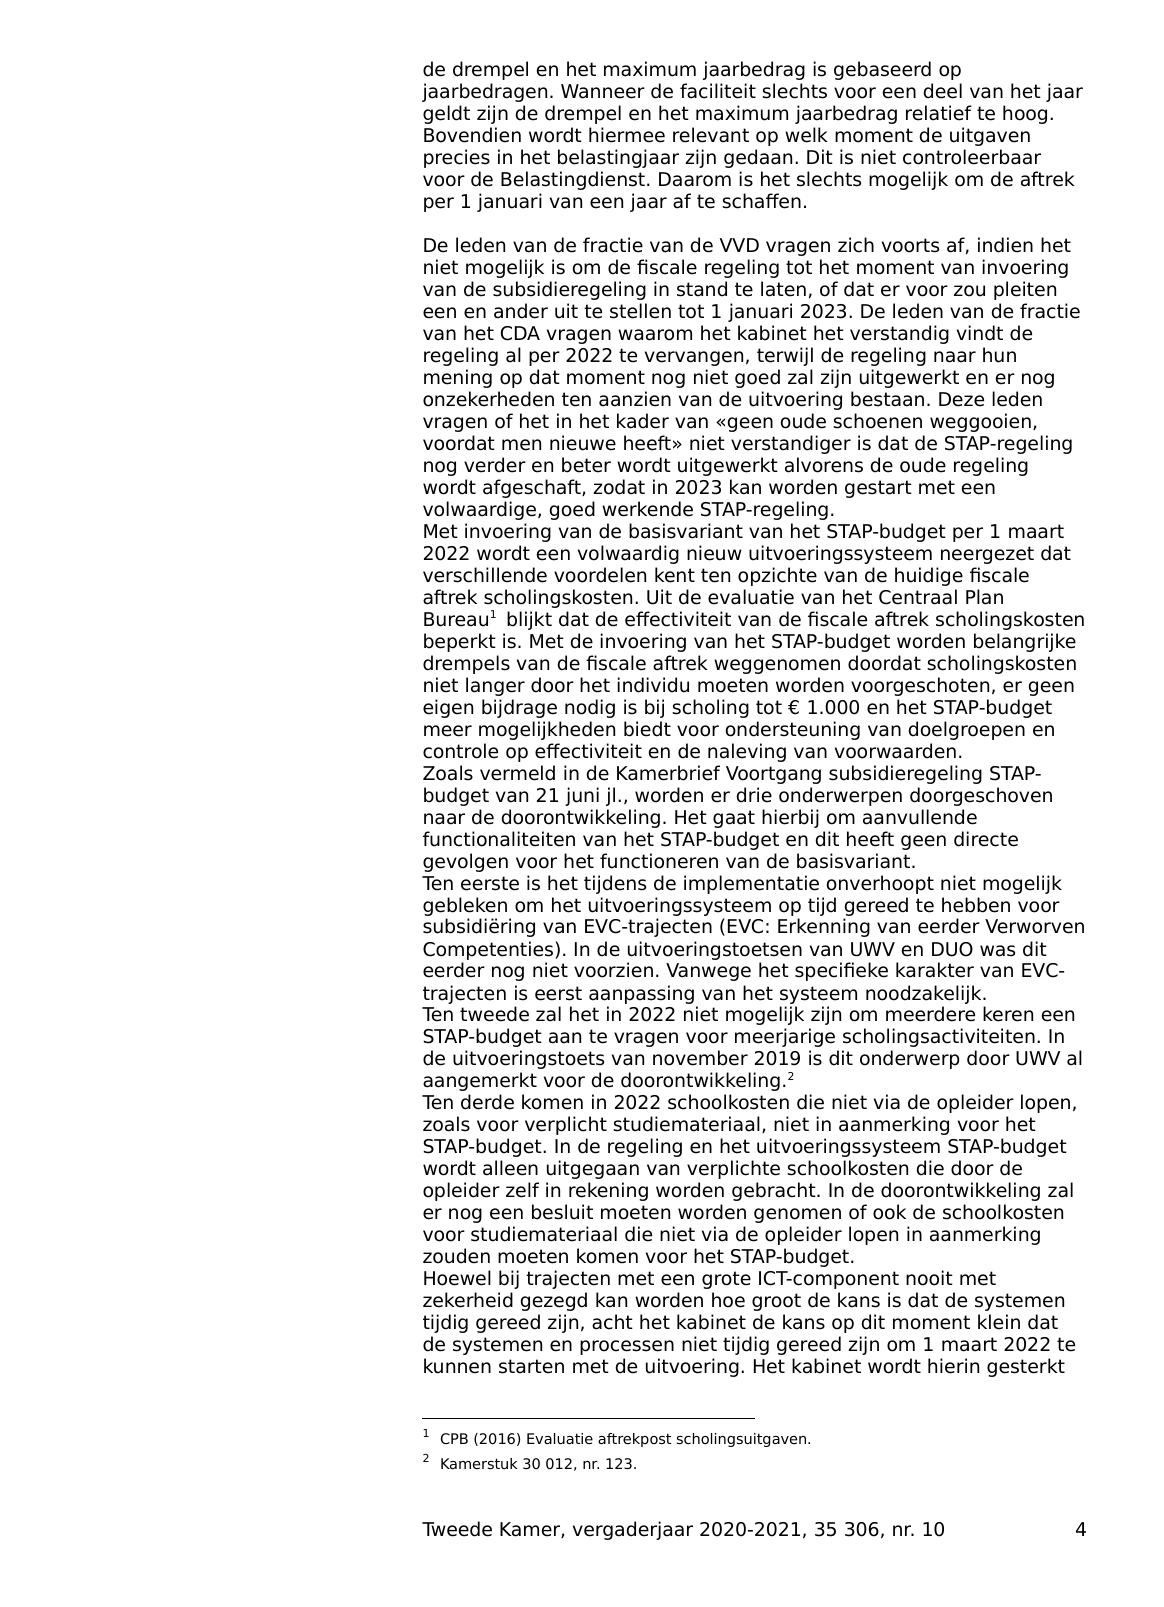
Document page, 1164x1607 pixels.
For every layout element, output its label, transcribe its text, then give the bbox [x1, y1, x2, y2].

text Met invoering van de basisvariant van het STAP-budget per 1 maart 2022 wordt een volwaardig nieuw uitvoeringssysteem neergezet dat verschillende voordelen kent ten opzichte van de huidige fiscale aftrek scholingskosten. Uit de evaluatie van het Centraal Plan Bureau blijkt dat de effectiviteit van de fiscale aftrek scholingskosten beperkt is. Met de invoering van het STAP-budget worden belangrijke drempels van de fiscale aftrek weggenomen doordat scholingskosten niet langer door het individu moeten worden voorgeschoten, er geen eigen bijdrage nodig is bij scholing tot € 1.000 en het STAP-budget meer mogelijkheden biedt voor ondersteuning van doelgroepen en controle op effectiviteit en de naleving van voorwaarden. [422, 521, 1087, 763]
text Hoewel bij trajecten met een grote ICT-component nooit met zekerheid gezegd kan worden hoe groot de kans is dat de systemen tijdig gereed zijn, acht het kabinet de kans op dit moment klein dat de systemen en processen niet tijdig gereed zijn om 1 maart 2022 te kunnen starten met de uitvoering. Het kabinet wordt hierin gesterkt [422, 1268, 1087, 1378]
text De leden van de fractie van de VVD vragen zich voorts af, indien het niet mogelijk is om de fiscale regeling tot het moment van invoering van de subsidieregeling in stand te laten, of dat er voor zou pleiten een en ander uit te stellen tot 1 januari 2023. De leden van de fractie van het CDA vragen waarom het kabinet het verstandig vindt de regeling al per 2022 te vervangen, terwijl de regeling naar hun mening op dat moment nog niet goed zal zijn uitgewerkt en er nog onzekerheden ten aanzien van de uitvoering bestaan. Deze leden vragen of het in het kader van «geen oude schoenen weggooien, voordat men nieuwe heeft» niet verstandiger is dat de STAP-regeling nog verder en beter wordt uitgewerkt alvorens de oude regeling wordt afgeschaft, zodat in 2023 kan worden gestart met een volwaardige, goed werkende STAP-regeling. [422, 235, 1087, 521]
text de drempel en het maximum jaarbedrag is gebaseerd op jaarbedragen. Wanneer de faciliteit slechts voor een deel van het jaar geldt zijn de drempel en het maximum jaarbedrag relatief te hoog. Bovendien wordt hiermee relevant op welk moment de uitgaven precies in het belastingjaar zijn gedaan. Dit is niet controleerbaar voor de Belastingdienst. Daarom is het slechts mogelijk om de aftrek per 1 januari van een jaar af te schaffen. [422, 59, 1087, 213]
text Kamerstuk 30 012, nr. 123. [422, 1452, 1087, 1474]
text Zoals vermeld in de Kamerbrief Voortgang subsidieregeling STAP-budget van 21 juni jl., worden er drie onderwerpen doorgeschoven naar de doorontwikkeling. Het gaat hierbij om aanvullende functionaliteiten van het STAP-budget en dit heeft geen directe gevolgen voor het functioneren van de basisvariant. [422, 763, 1087, 872]
text Ten tweede zal het in 2022 niet mogelijk zijn om meerdere keren een STAP-budget aan te vragen voor meerjarige scholingsactiviteiten. In de uitvoeringstoets van november 2019 is dit onderwerp door UWV al aangemerkt voor de doorontwikkeling. [422, 1004, 1087, 1092]
text CPB (2016) Evaluatie aftrekpost scholingsuitgaven. [422, 1427, 1087, 1449]
text Ten eerste is het tijdens de implementatie onverhoopt niet mogelijk gebleken om het uitvoeringssysteem op tijd gereed te hebben voor subsidiëring van EVC-trajecten (EVC: Erkenning van eerder Verworven Competenties). In de uitvoeringstoetsen van UWV en DUO was dit eerder nog niet voorzien. Vanwege het specifieke karakter van EVC-trajecten is eerst aanpassing van het systeem noodzakelijk. [422, 872, 1087, 1004]
text Ten derde komen in 2022 schoolkosten die niet via de opleider lopen, zoals voor verplicht studiemateriaal, niet in aanmerking voor het STAP-budget. In de regeling en het uitvoeringssysteem STAP-budget wordt alleen uitgegaan van verplichte schoolkosten die door de opleider zelf in rekening worden gebracht. In de doorontwikkeling zal er nog een besluit moeten worden genomen of ook de schoolkosten voor studiemateriaal die niet via de opleider lopen in aanmerking zouden moeten komen voor het STAP-budget. [422, 1092, 1087, 1268]
